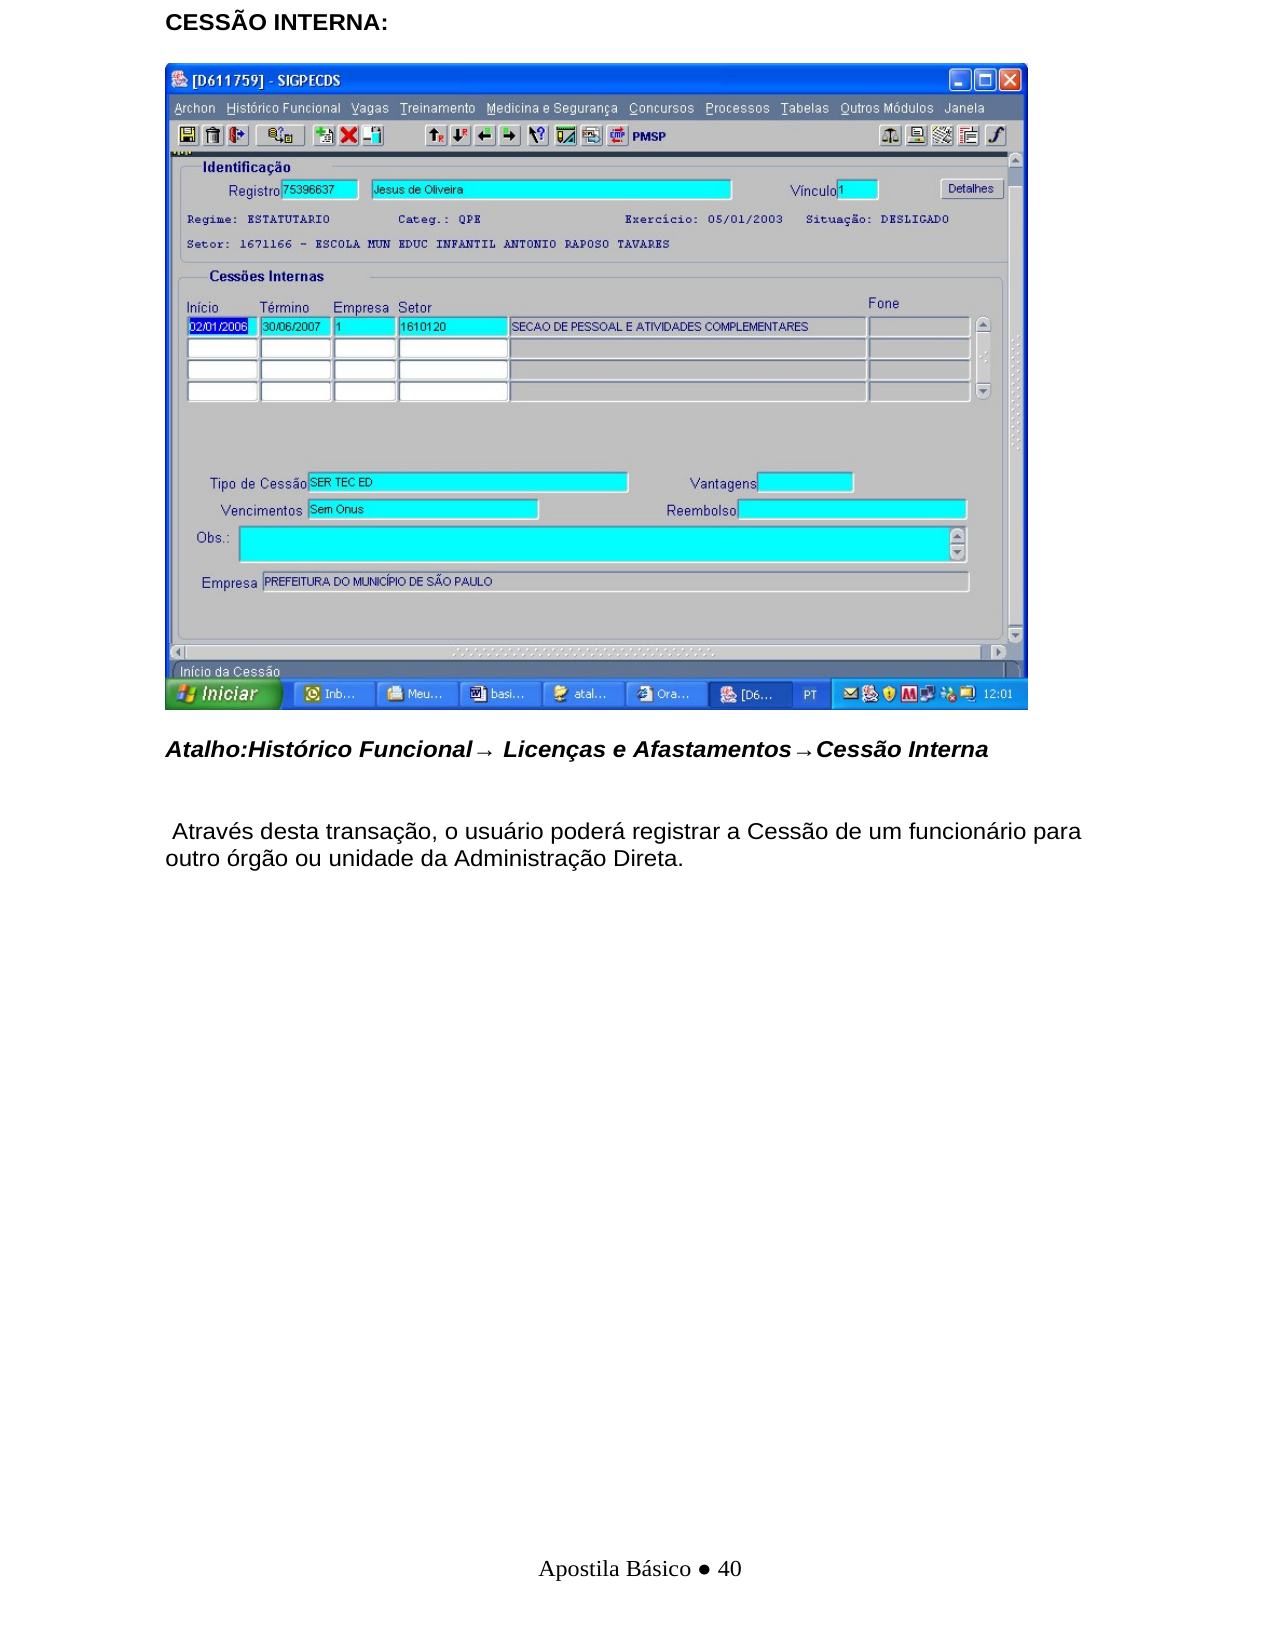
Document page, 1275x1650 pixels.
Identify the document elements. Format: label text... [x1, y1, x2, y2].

text Através desta transação, o usuário poderá registrar a Cessão de um funcionário para outro órgão ou unidade da Administração Direta. [165, 818, 1117, 871]
subtitle CESSÃO INTERNA: [165, 9, 1189, 35]
subtitle Atalho:Histórico Funcional→ Licenças e Afastamentos→Cessão Interna [165, 736, 1189, 763]
